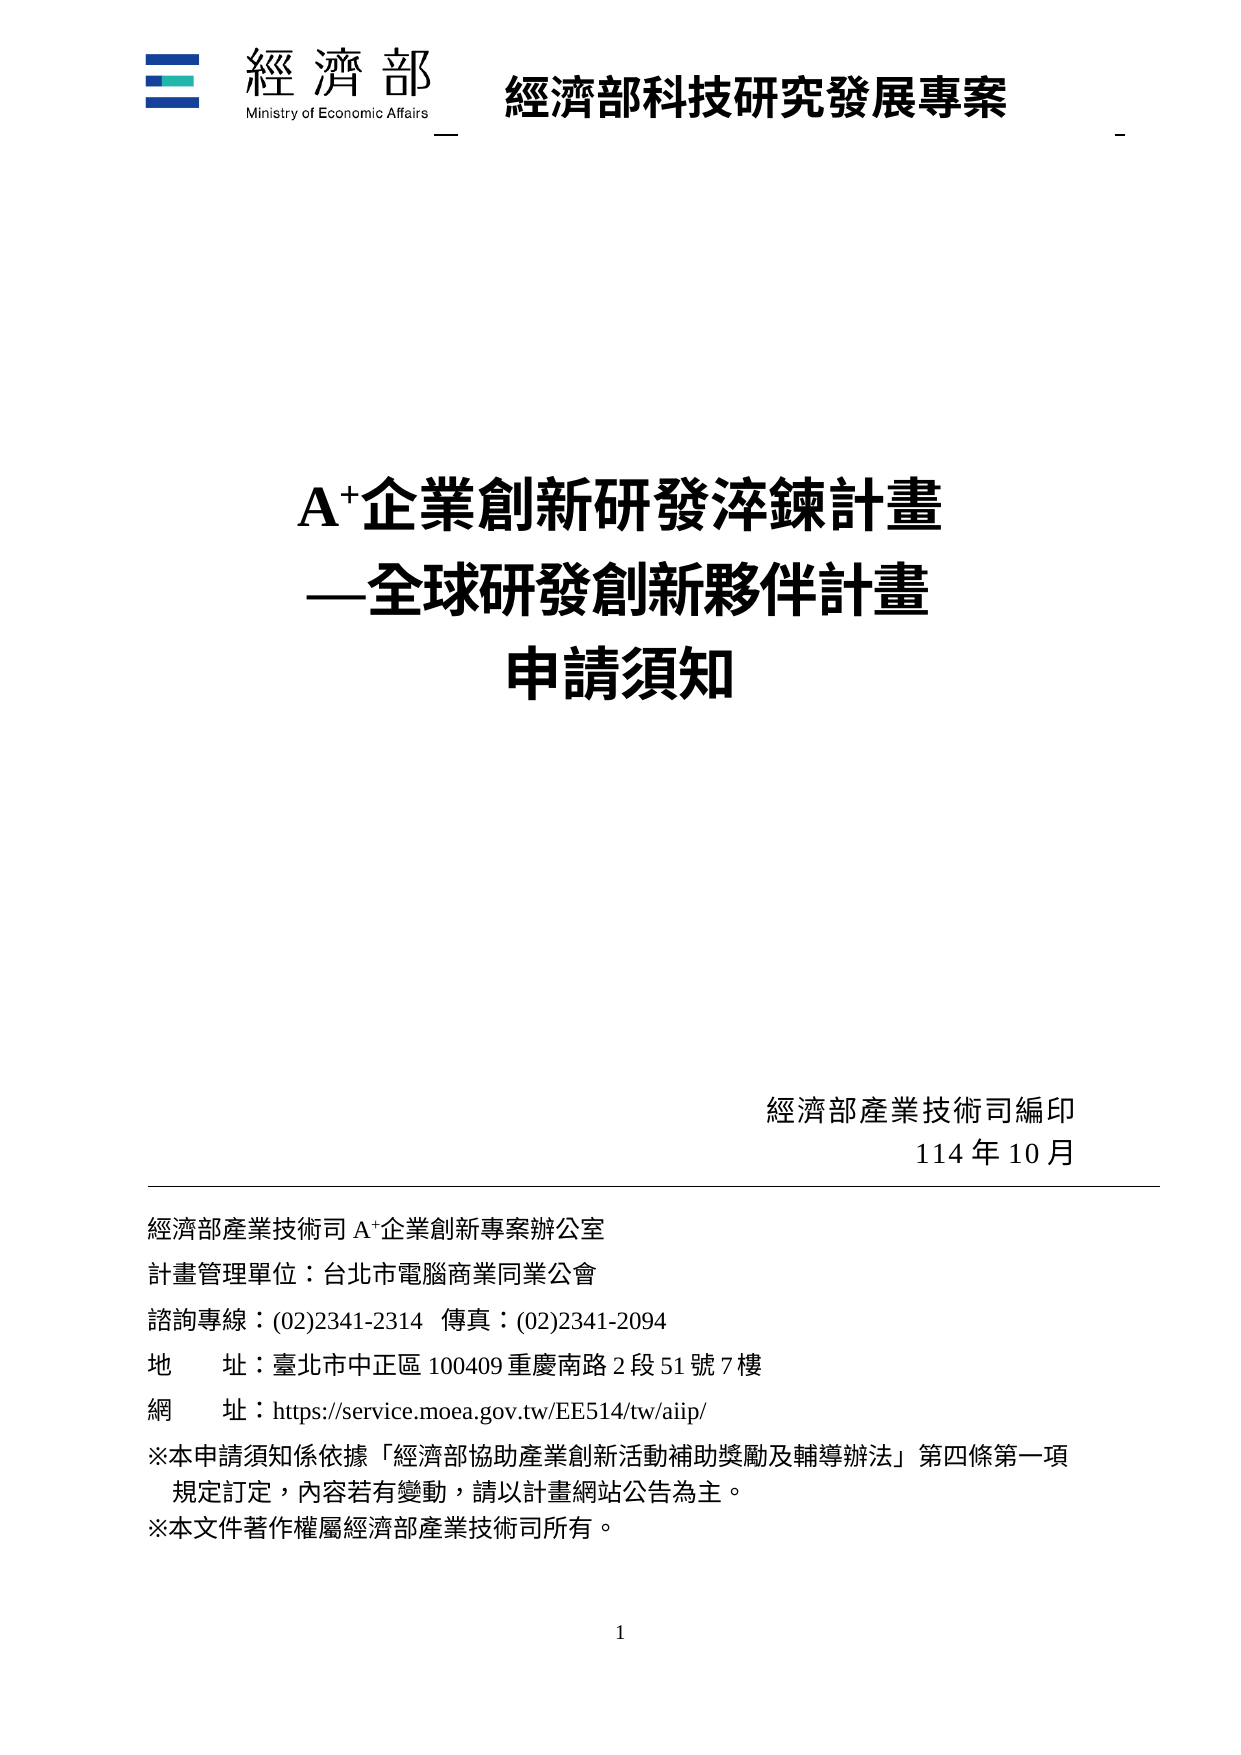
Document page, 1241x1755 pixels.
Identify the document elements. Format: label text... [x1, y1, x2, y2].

text 計畫管理單位：台北市電腦商業同業公會 [148, 1255, 1093, 1291]
text 經濟部產業技術司A+企業創新專案辦公室 [148, 1209, 1093, 1246]
text 地 址：臺北市中正區100409重慶南路2段51號7樓 [148, 1346, 1093, 1382]
text 經濟部科技研究發展專案 [504, 61, 1100, 127]
text ※本申請須知係依據「經濟部協助產業創新活動補助獎勵及輔導辦法」第四條第一項規定訂定，內容若有變動，請以計畫網站公告為主。 [148, 1436, 1093, 1509]
text —全球研發創新夥伴計畫 [148, 543, 1093, 628]
text 114年10月 [148, 1130, 1076, 1172]
text A+企業創新研發淬鍊計畫 [148, 459, 1093, 543]
text 網 址：https://service.moea.gov.tw/EE514/tw/aiip/ [148, 1391, 1093, 1427]
text 經濟部產業技術司編印 [148, 1087, 1076, 1130]
text 申請須知 [148, 628, 1093, 712]
text ※本文件著作權屬經濟部產業技術司所有。 [148, 1509, 1093, 1545]
text 諮詢專線：(02)2341-2314 傳真：(02)2341-2094 [148, 1300, 1093, 1336]
